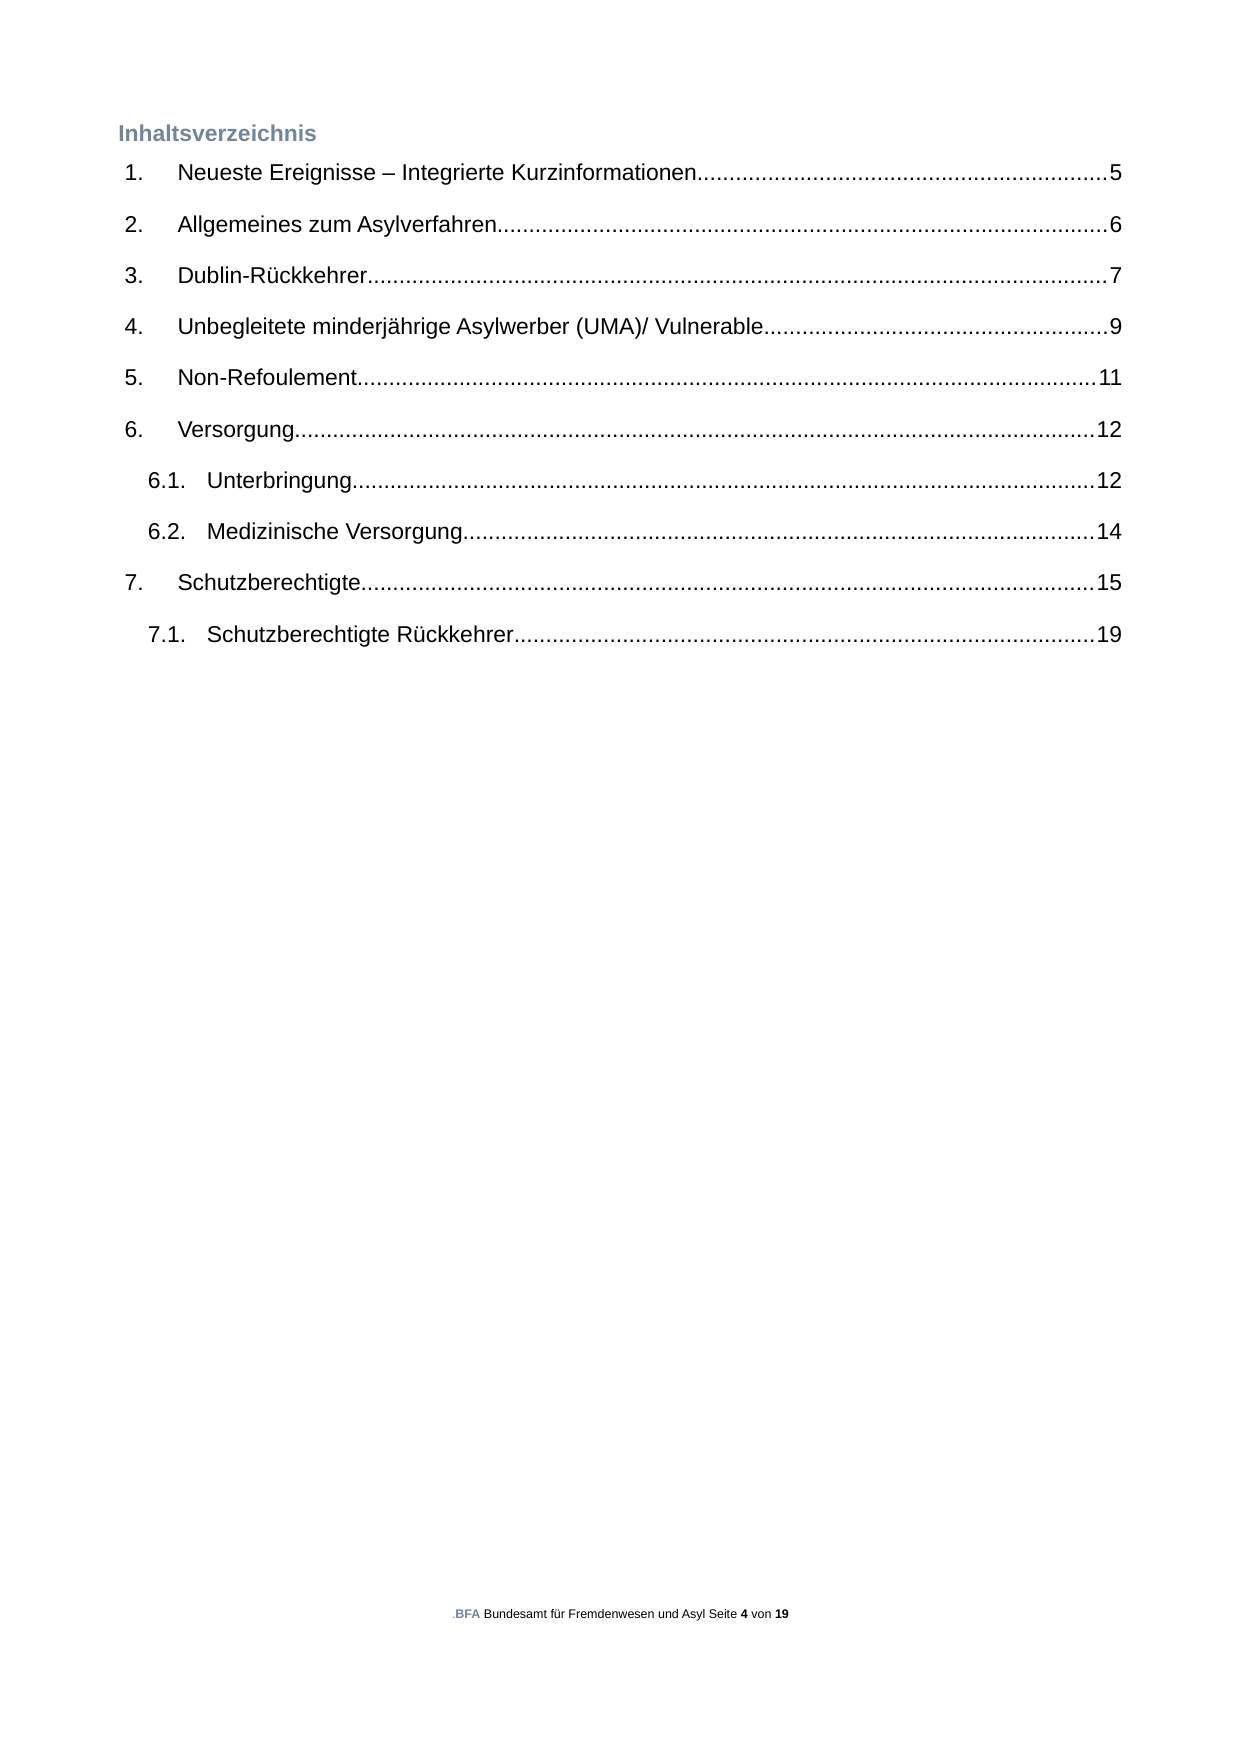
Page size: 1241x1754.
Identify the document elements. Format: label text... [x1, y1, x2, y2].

text 2. Allgemeines zum Asylverfahren 6 [118, 211, 1122, 237]
text 5. Non-Refoulement 11 [118, 364, 1122, 391]
text Inhaltsverzeichnis [118, 120, 1112, 146]
text 6.1. Unterbringung 12 [148, 467, 1122, 493]
text 7. Schutzberechtigte 15 [118, 569, 1122, 596]
text 3. Dublin-Rückkehrer 7 [118, 262, 1122, 288]
text 6. Versorgung 12 [118, 416, 1122, 442]
text 1. Neueste Ereignisse – Integrierte Kurzinformationen 5 [118, 159, 1122, 186]
text 4. Unbegleitete minderjährige Asylwerber (UMA)/ Vulnerable 9 [118, 313, 1122, 339]
text 6.2. Medizinische Versorgung 14 [148, 518, 1122, 544]
text 7.1. Schutzberechtigte Rückkehrer 19 [148, 621, 1122, 647]
